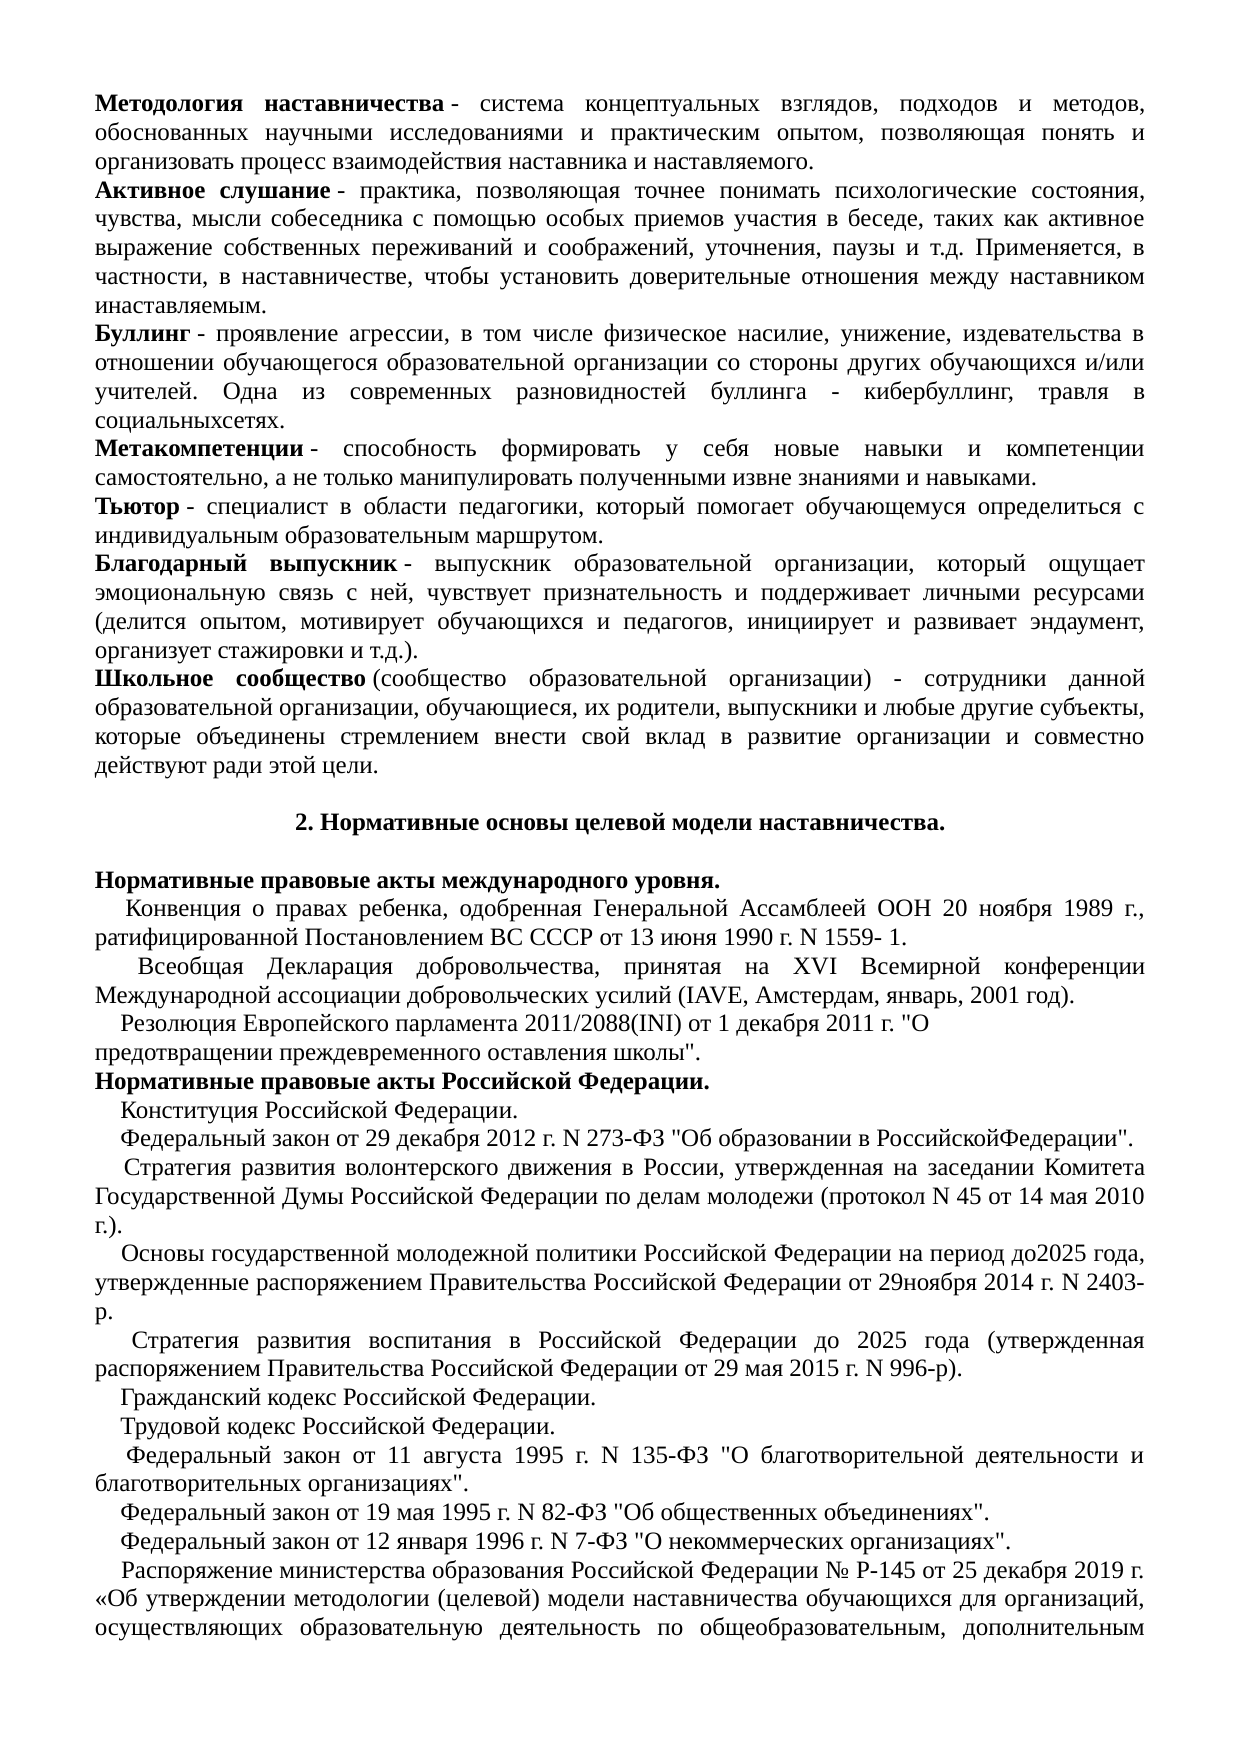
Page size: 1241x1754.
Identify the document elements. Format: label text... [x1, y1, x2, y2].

text  Гражданский кодекс Российской Федерации. [94, 1382, 1146, 1411]
text Тьютор - специалист в области педагогики, который помогает обучающемуся определиться с индивидуальным образовательным маршрутом. [94, 491, 1146, 548]
text  Конституция Российской Федерации. [94, 1095, 1146, 1123]
text Активное слушание - практика, позволяющая точнее понимать психологические состояния, чувства, мысли собеседника с помощью особых приемов участия в беседе, таких как активное выражение собственных переживаний и соображений, уточнения, паузы и т.д. Применяется, в частности, в наставничестве, чтобы установить доверительные отношения между наставником инаставляемым. [94, 175, 1146, 318]
text  Федеральный закон от 19 мая 1995 г. N 82-ФЗ "Об общественных объединениях". [94, 1497, 1146, 1526]
text  Основы государственной молодежной политики Российской Федерации на период до2025 года, утвержденные распоряжением Правительства Российской Федерации от 29ноября 2014 г. N 2403-р. [94, 1238, 1146, 1325]
text  Всеобщая Декларация добровольчества, принятая на XVI Всемирной конференции Международной ассоциации добровольческих усилий (IAVE, Амстердам, январь, 2001 год). [94, 951, 1146, 1008]
text Методология наставничества - система концептуальных взглядов, подходов и методов, обоснованных научными исследованиями и практическим опытом, позволяющая понять и организовать процесс взаимодействия наставника и наставляемого. [94, 88, 1146, 175]
text  Конвенция о правах ребенка, одобренная Генеральной Ассамблеей ООН 20 ноября 1989 г., ратифицированной Постановлением ВС СССР от 13 июня 1990 г. N 1559- 1. [94, 893, 1146, 951]
text Буллинг - проявление агрессии, в том числе физическое насилие, унижение, издевательства в отношении обучающегося образовательной организации со стороны других обучающихся и/или учителей. Одна из современных разновидностей буллинга - кибербуллинг, травля в социальныхсетях. [94, 318, 1146, 433]
text предотвращении преждевременного оставления школы". [94, 1037, 1146, 1066]
text 2. Нормативные основы целевой модели наставничества. [94, 807, 1146, 836]
text  Резолюция Европейского парламента 2011/2088(INI) от 1 декабря 2011 г. "О [94, 1008, 1146, 1037]
text Нормативные правовые акты международного уровня. [94, 865, 1146, 893]
text  Распоряжение министерства образования Российской Федерации № Р-145 от 25 декабря 2019 г. «Об утверждении методологии (целевой) модели наставничества обучающихся для организаций, осуществляющих образовательную деятельность по общеобразовательным, дополнительным [94, 1555, 1146, 1641]
text Школьное сообщество (сообщество образовательной организации) - сотрудники данной образовательной организации, обучающиеся, их родители, выпускники и любые другие субъекты, которые объединены стремлением внести свой вклад в развитие организации и совместно действуют ради этой цели. [94, 663, 1146, 778]
text  Трудовой кодекс Российской Федерации. [94, 1411, 1146, 1440]
text Метакомпетенции - способность формировать у себя новые навыки и компетенции самостоятельно, а не только манипулировать полученными извне знаниями и навыками. [94, 433, 1146, 491]
text Благодарный выпускник - выпускник образовательной организации, который ощущает эмоциональную связь с ней, чувствует признательность и поддерживает личными ресурсами (делится опытом, мотивирует обучающихся и педагогов, инициирует и развивает эндаумент, организует стажировки и т.д.). [94, 548, 1146, 663]
text  Федеральный закон от 12 января 1996 г. N 7-ФЗ "О некоммерческих организациях". [94, 1526, 1146, 1555]
text  Федеральный закон от 11 августа 1995 г. N 135-ФЗ "О благотворительной деятельности и благотворительных организациях". [94, 1440, 1146, 1497]
text  Стратегия развития волонтерского движения в России, утвержденная на заседании Комитета Государственной Думы Российской Федерации по делам молодежи (протокол N 45 от 14 мая 2010 г.). [94, 1152, 1146, 1238]
text Нормативные правовые акты Российской Федерации. [94, 1066, 1146, 1095]
text  Стратегия развития воспитания в Российской Федерации до 2025 года (утвержденная распоряжением Правительства Российской Федерации от 29 мая 2015 г. N 996-р). [94, 1325, 1146, 1382]
text  Федеральный закон от 29 декабря 2012 г. N 273-ФЗ "Об образовании в РоссийскойФедерации". [94, 1123, 1146, 1152]
